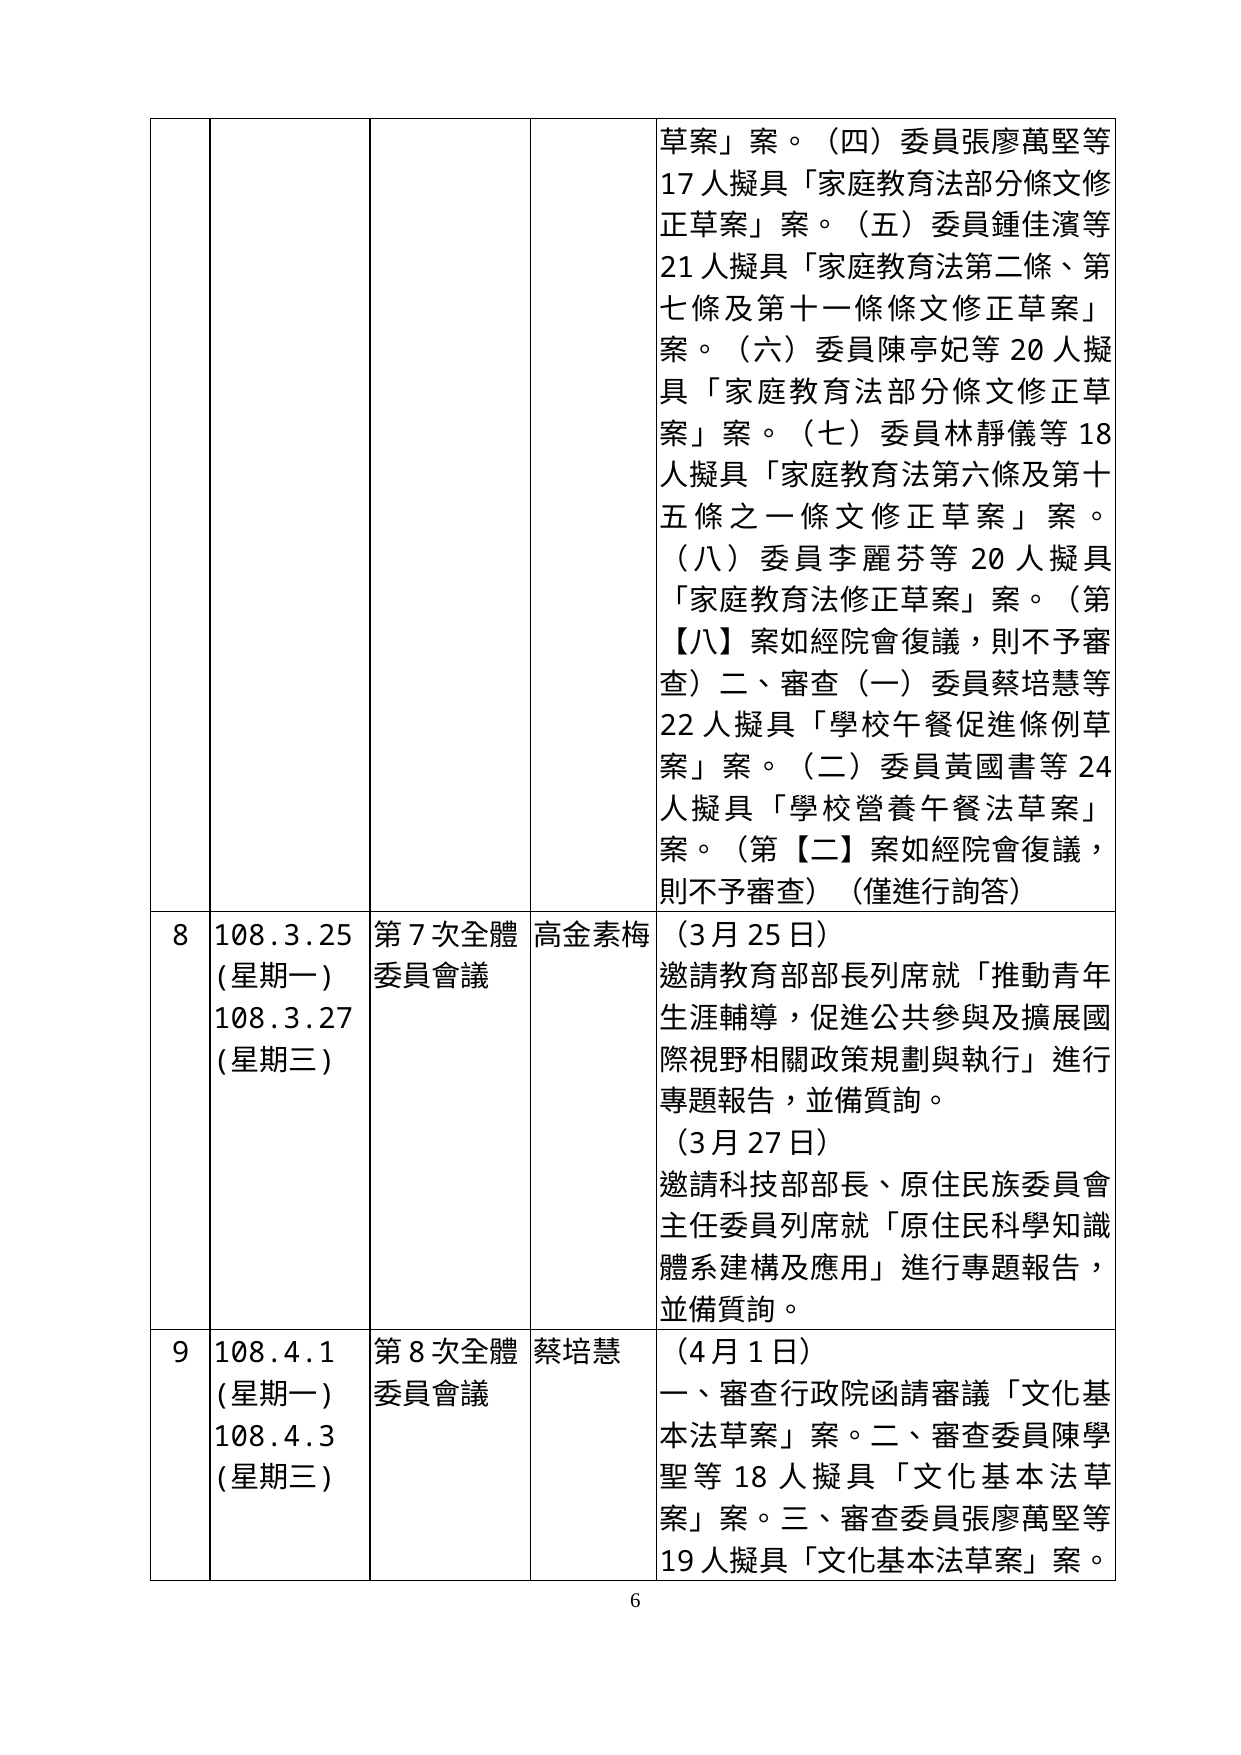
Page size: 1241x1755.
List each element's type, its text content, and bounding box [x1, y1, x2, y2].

table_cell 高金素梅 [531, 912, 656, 1328]
table_cell [211, 119, 369, 911]
table_cell 9 [151, 1330, 209, 1579]
table_cell [531, 119, 656, 911]
table_cell [151, 119, 209, 911]
table_cell 草案」案。（四）委員張廖萬堅等17人擬具「家庭教育法部分條文修正草案」案。（五）委員鍾佳濱等21人擬具「家庭教育法第二條、第七條及第十一條條文修正草案」案。（六）委員陳亭妃等20人擬具「家庭教育法部分條文修正草案」案。（七）委員林靜儀等18人擬具「家庭教育法第六條及第十五條之一條文修正草案」案。（八）委員李麗芬等20人擬具「家庭教育法修正草案」案。（第【八】案如經院會復議，則不予審查）二、審查（一）委員蔡培慧等22人擬具「學校午餐促進條例草案」案。（二）委員黃國書等24人擬具「學校營養午餐法草案」案。（第【二】案如經院會復議，則不予審查）（僅進行詢答） [657, 119, 1115, 911]
table_cell 第8次全體委員會議 [371, 1330, 530, 1579]
table_cell （4月1日） 一、審查行政院函請審議「文化基本法草案」案。二、審查委員陳學聖等18人擬具「文化基本法草案」案。三、審查委員張廖萬堅等19人擬具「文化基本法草案」案。 [657, 1330, 1115, 1579]
table_cell 108.4.1 (星期一) 108.4.3 (星期三) [211, 1330, 369, 1579]
table_cell 108.3.25 (星期一) 108.3.27 (星期三) [211, 912, 369, 1328]
table_cell （3月25日） 邀請教育部部長列席就「推動青年生涯輔導，促進公共參與及擴展國際視野相關政策規劃與執行」進行專題報告，並備質詢。 （3月27日） 邀請科技部部長、原住民族委員會主任委員列席就「原住民科學知識體系建構及應用」進行專題報告，並備質詢。 [657, 912, 1115, 1328]
table_cell 第7次全體委員會議 [371, 912, 530, 1328]
table_cell [371, 119, 530, 911]
table_cell 8 [151, 912, 209, 1328]
table_cell 蔡培慧 [531, 1330, 656, 1579]
